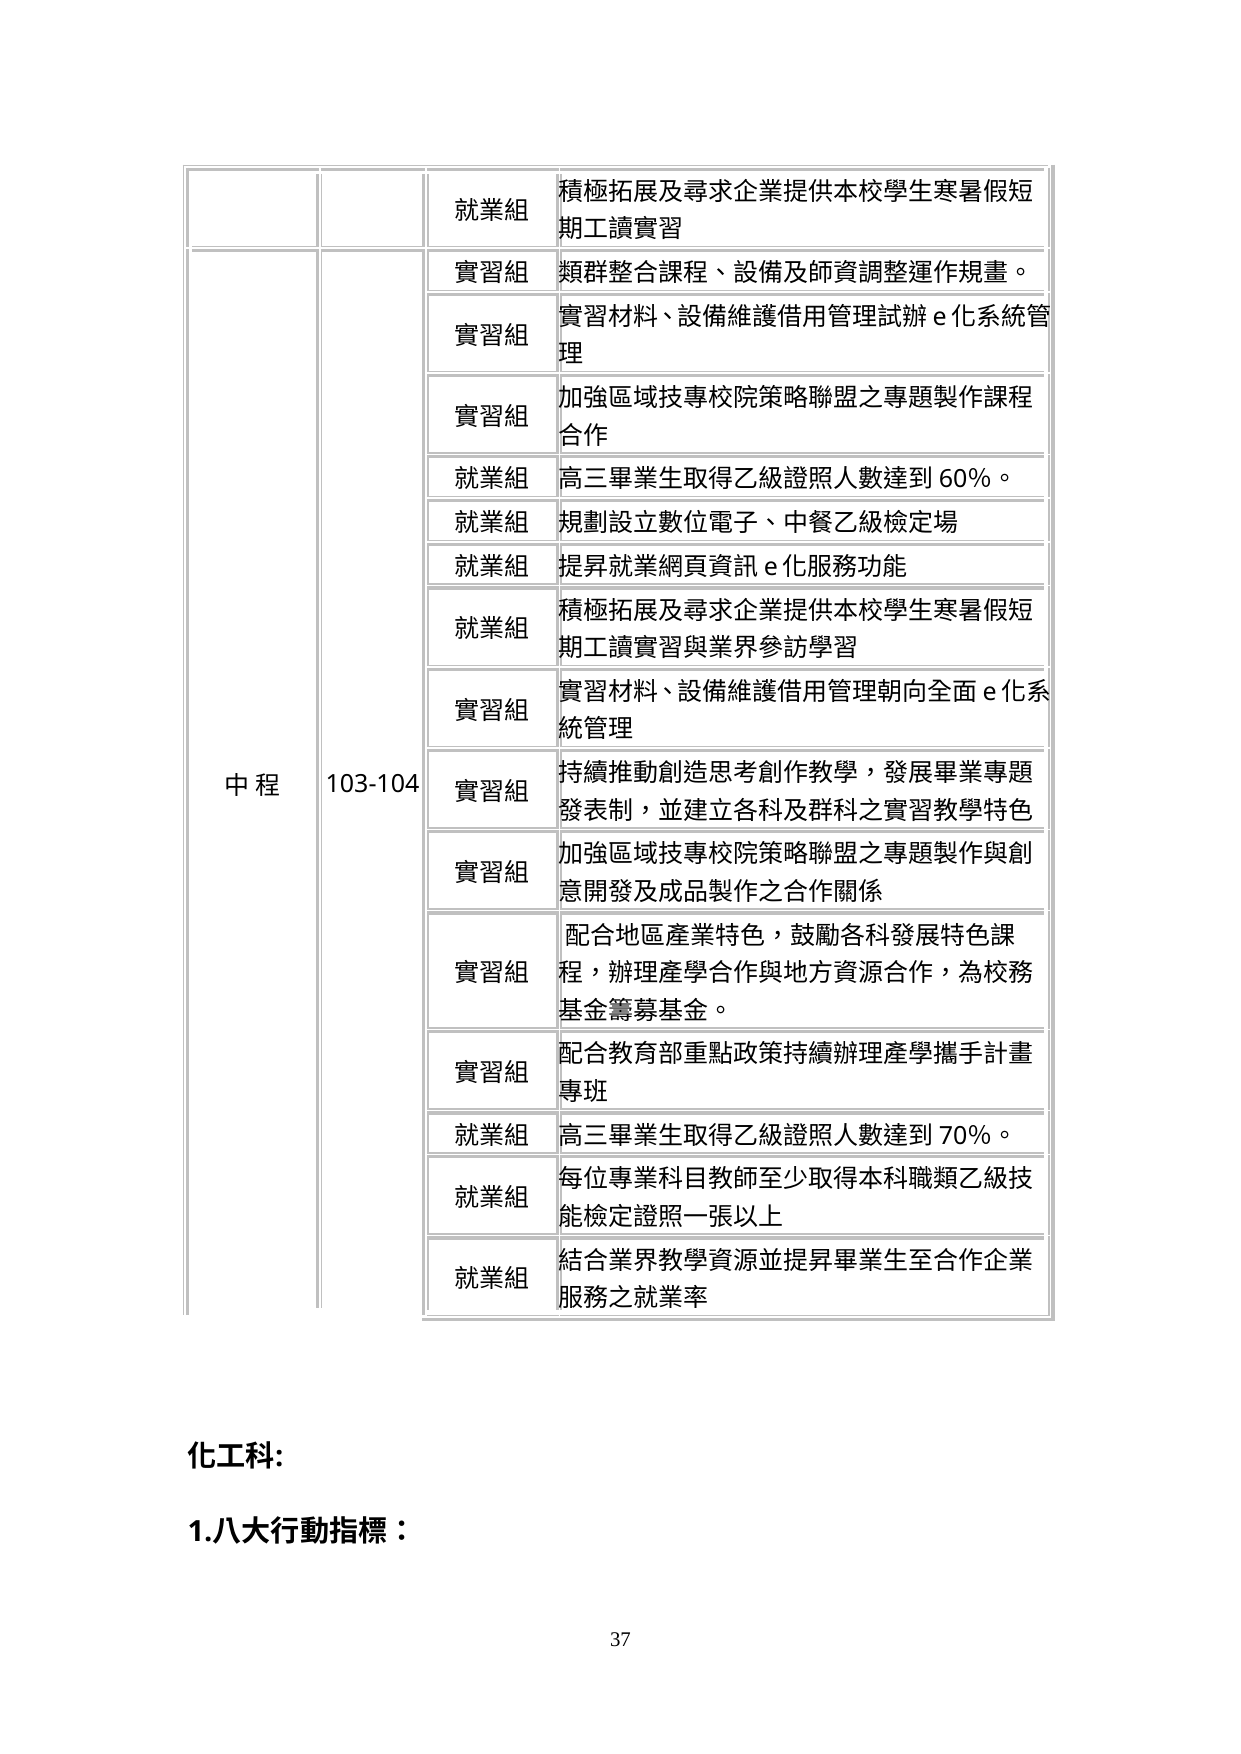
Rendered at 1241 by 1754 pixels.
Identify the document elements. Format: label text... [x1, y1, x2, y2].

table_cell 類群整合課程、設備及師資調整運作規畫。 [559, 246, 1051, 289]
table_cell 中 程 [186, 246, 319, 1314]
table_cell 持續推動創造思考創作教學，發展畢業專題發表制，並建立各科及群科之實習教學特色 [559, 746, 1051, 827]
table_cell 實習組 [429, 1033, 556, 1108]
table_cell 實習材料、設備維護借用管理試辦e化系統管理 [559, 290, 1051, 371]
text 化工科: [187, 1417, 1053, 1492]
table_cell 103-104 [319, 246, 425, 1314]
table_cell 規劃設立數位電子、中餐乙級檢定場 [559, 496, 1051, 539]
table_cell 提昇就業網頁資訊e化服務功能 [559, 540, 1051, 583]
table_cell 積極拓展及尋求企業提供本校學生寒暑假短期工讀實習 [559, 165, 1051, 246]
table_cell 就業組 [429, 502, 556, 539]
table_cell 就業組 [429, 590, 556, 664]
table_cell 實習組 [429, 296, 556, 371]
table_cell 實習組 [429, 752, 556, 827]
table_cell 實習組 [429, 377, 556, 452]
table_cell 高三畢業生取得乙級證照人數達到60％。 [559, 452, 1051, 496]
table_cell 配合教育部重點政策持續辦理產學攜手計畫專班 [559, 1027, 1051, 1108]
table_cell 加強區域技專校院策略聯盟之專題製作與創意開發及成品製作之合作關係 [559, 827, 1051, 908]
table_cell 結合業界教學資源並提昇畢業生至合作企業服務之就業率 [559, 1233, 1051, 1314]
table_cell 實習組 [429, 252, 556, 289]
table_cell 每位專業科目教師至少取得本科職類乙級技能檢定證照一張以上 [559, 1152, 1051, 1233]
table_cell 高三畢業生取得乙級證照人數達到70％。 [559, 1108, 1051, 1152]
table_cell 實習組 [429, 915, 556, 1027]
text 1.八大行動指標： [187, 1492, 1053, 1567]
table_cell 就業組 [429, 546, 556, 583]
table_cell 就業組 [425, 166, 559, 246]
table_cell 實習材料、設備維護借用管理朝向全面e化系統管理 [559, 665, 1051, 746]
table_cell 實習組 [429, 833, 556, 908]
table_cell 實習組 [429, 671, 556, 746]
table_cell 積極拓展及尋求企業提供本校學生寒暑假短期工讀實習與業界參訪學習 [559, 583, 1051, 664]
table_cell 配合地區產業特色，鼓勵各科發展特色課程，辦理產學合作與地方資源合作，為校務基金籌募基金。 [559, 908, 1051, 1027]
table_cell 加強區域技專校院策略聯盟之專題製作課程合作 [559, 371, 1051, 452]
table_cell 就業組 [429, 458, 556, 496]
table_cell 就業組 [429, 1115, 556, 1152]
table_cell 就業組 [425, 1233, 559, 1314]
table_cell 就業組 [429, 1158, 556, 1233]
